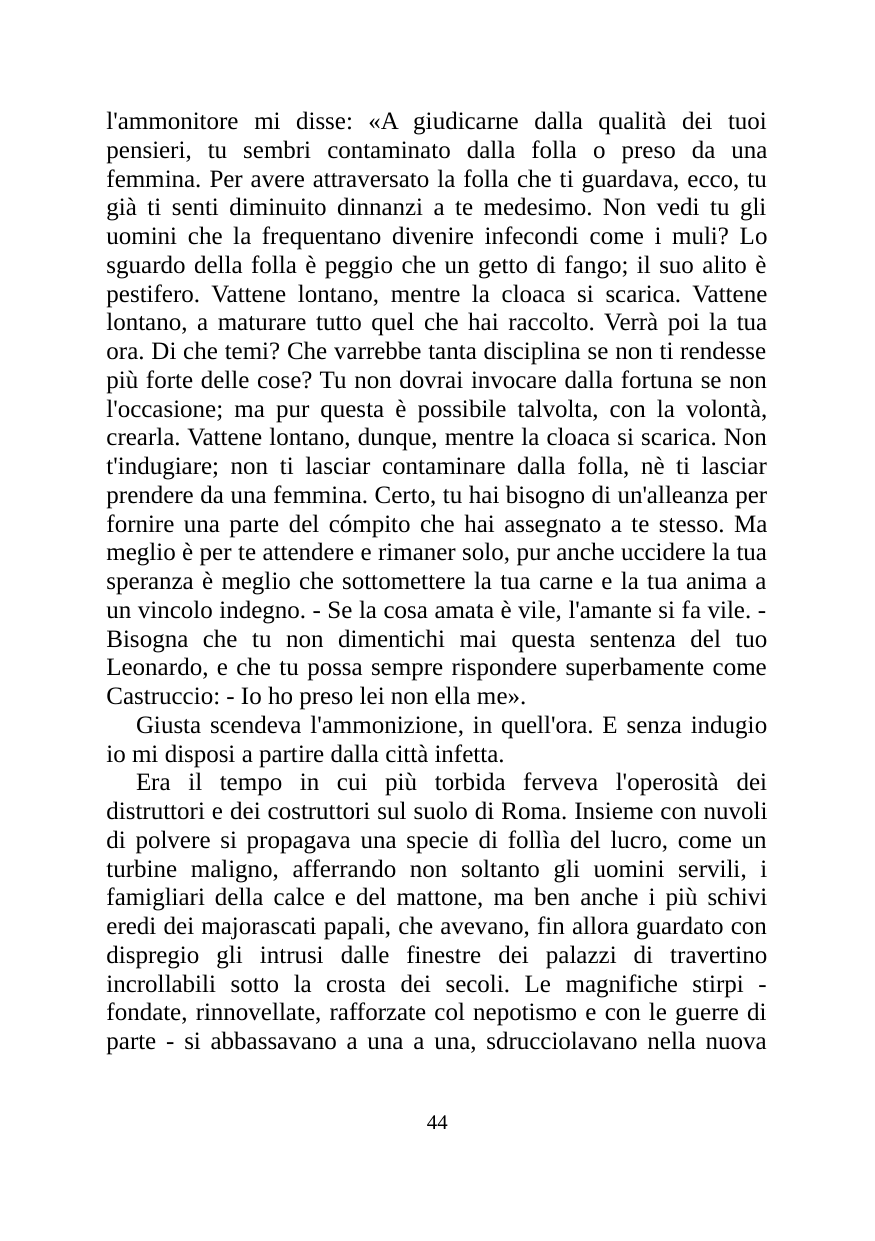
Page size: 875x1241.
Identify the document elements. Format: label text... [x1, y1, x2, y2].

text Giusta scendeva l'ammonizione, in quell'ora. E senza indugio io mi disposi a partire dalla città infetta. [106, 710, 768, 767]
text Era il tempo in cui più torbida ferveva l'operosità dei distruttori e dei costruttori sul suolo di Roma. Insieme con nuvoli di polvere si propagava una specie di follìa del lucro, come un turbine maligno, afferrando non soltanto gli uomini servili, i famigliari della calce e del mattone, ma ben anche i più schivi eredi dei majorascati papali, che avevano, fin allora guardato con dispregio gli intrusi dalle finestre dei palazzi di travertino incrollabili sotto la crosta dei secoli. Le magnifiche stirpi - fondate, rinnovellate, rafforzate col nepotismo e con le guerre di parte - si abbassavano a una a una, sdrucciolavano nella nuova [106, 767, 768, 1055]
text l'ammonitore mi disse: «A giudicarne dalla qualità dei tuoi pensieri, tu sembri contaminato dalla folla o preso da una femmina. Per avere attraversato la folla che ti guardava, ecco, tu già ti senti diminuito dinnanzi a te medesimo. Non vedi tu gli uomini che la frequentano divenire infecondi come i muli? Lo sguardo della folla è peggio che un getto di fango; il suo alito è pestifero. Vattene lontano, mentre la cloaca si scarica. Vattene lontano, a maturare tutto quel che hai raccolto. Verrà poi la tua ora. Di che temi? Che varrebbe tanta disciplina se non ti rendesse più forte delle cose? Tu non dovrai invocare dalla fortuna se non l'occasione; ma pur questa è possibile talvolta, con la volontà, crearla. Vattene lontano, dunque, mentre la cloaca si scarica. Non t'indugiare; non ti lasciar contaminare dalla folla, nè ti lasciar prendere da una femmina. Certo, tu hai bisogno di un'alleanza per fornire una parte del cómpito che hai assegnato a te stesso. Ma meglio è per te attendere e rimaner solo, pur anche uccidere la tua speranza è meglio che sottomettere la tua carne e la tua anima a un vincolo indegno. - Se la cosa amata è vile, l'amante si fa vile. - Bisogna che tu non dimentichi mai questa sentenza del tuo Leonardo, e che tu possa sempre rispondere superbamente come Castruccio: - Io ho preso lei non ella me». [106, 106, 768, 710]
